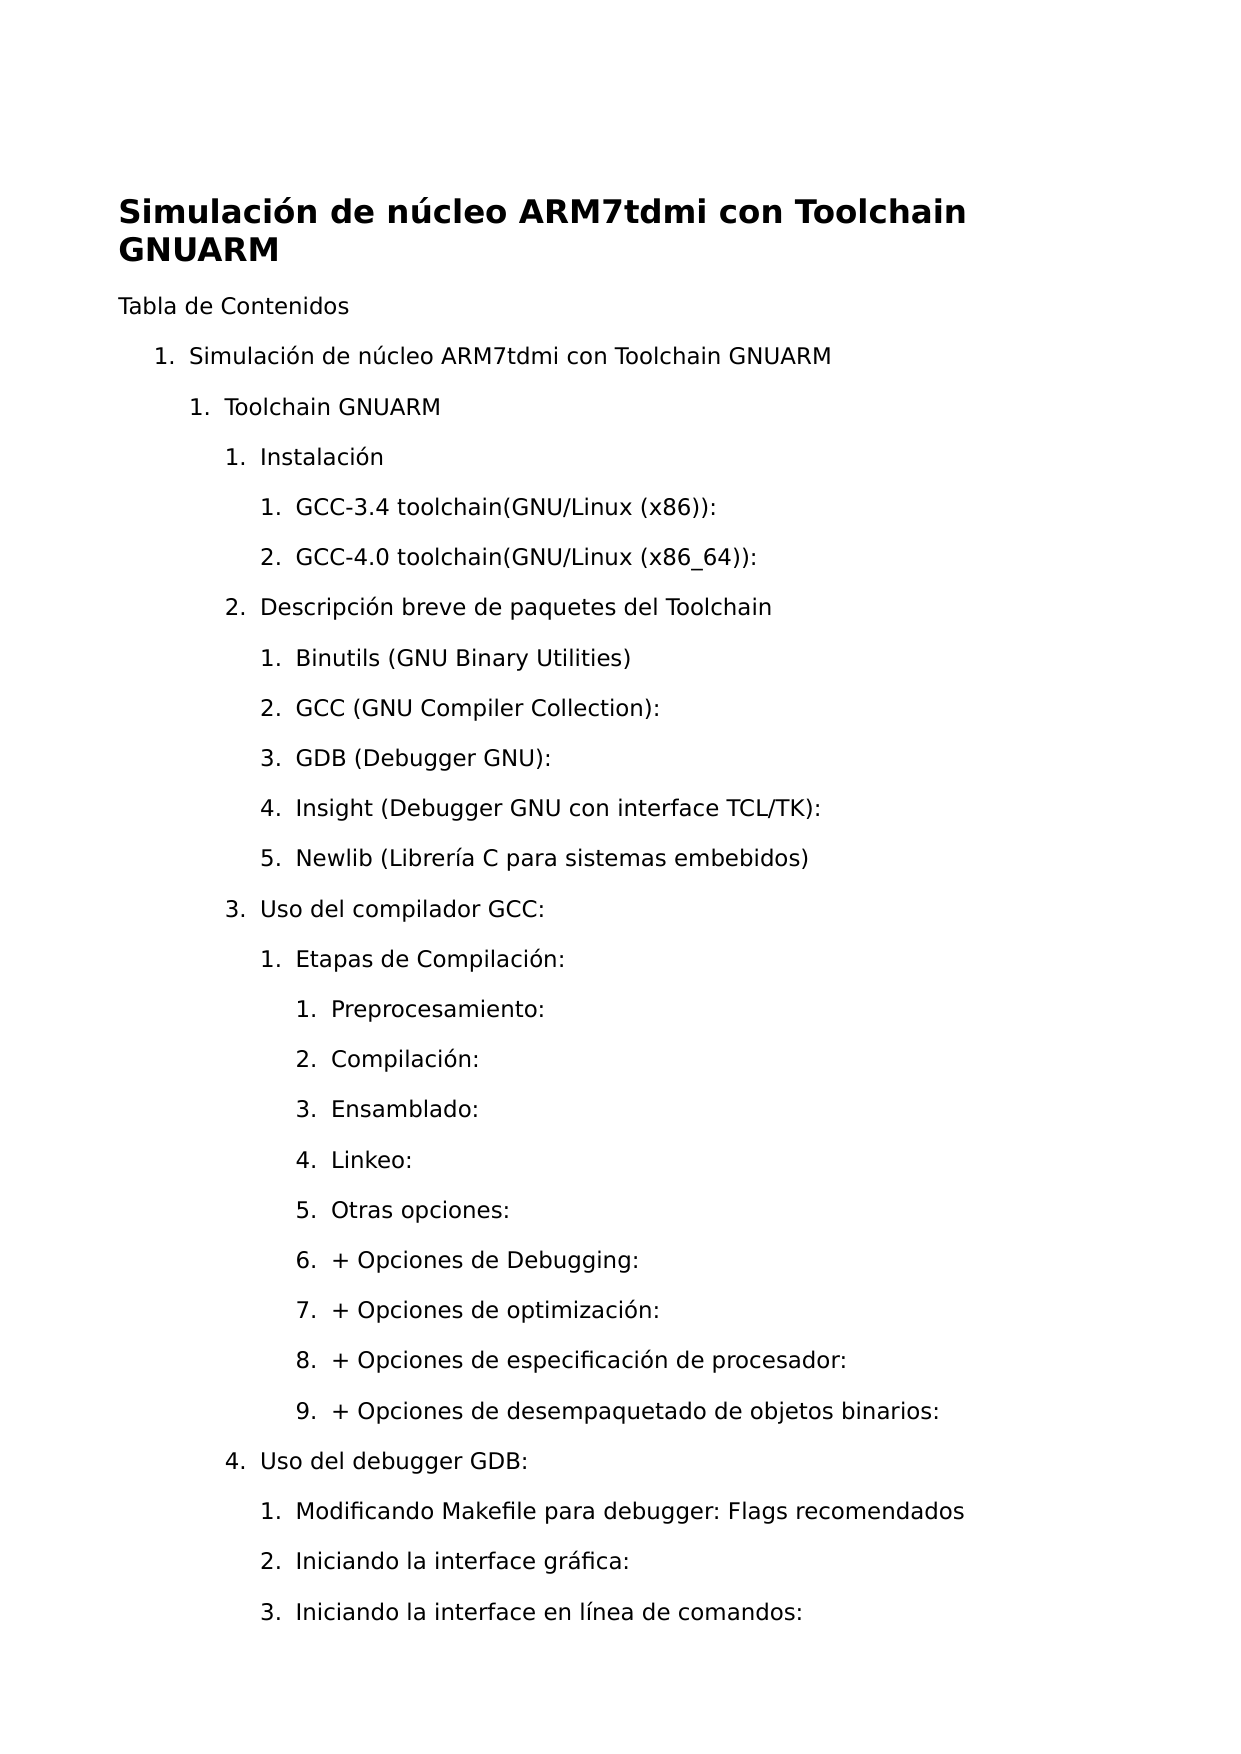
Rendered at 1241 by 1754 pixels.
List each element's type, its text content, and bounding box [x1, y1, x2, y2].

list Instalación [224, 444, 1122, 471]
list Ensamblado: [295, 1097, 1122, 1123]
list Iniciando la interface en línea de comandos: [260, 1599, 1122, 1625]
list Insight (Debugger GNU con interface TCL/TK): [260, 795, 1122, 822]
list + Opciones de Debugging: [295, 1247, 1122, 1274]
list GCC-4.0 toolchain(GNU/Linux (x86_64)): [260, 544, 1122, 571]
list + Opciones de optimización: [295, 1297, 1122, 1324]
list Uso del debugger GDB: [224, 1448, 1122, 1475]
list GDB (Debugger GNU): [260, 745, 1122, 772]
list + Opciones de desempaquetado de objetos binarios: [295, 1398, 1122, 1424]
list Preprocesamiento: [295, 996, 1122, 1023]
list Descripción breve de paquetes del Toolchain [224, 594, 1122, 621]
list Linkeo: [295, 1147, 1122, 1173]
list Modificando Makefile para debugger: Flags recomendados [260, 1498, 1122, 1525]
list + Opciones de especificación de procesador: [295, 1348, 1122, 1374]
list GCC-3.4 toolchain(GNU/Linux (x86)): [260, 494, 1122, 521]
list Etapas de Compilación: [260, 946, 1122, 973]
subtitle Simulación de núcleo ARM7tdmi con Toolchain GNUARM [118, 193, 1122, 269]
text Tabla de Contenidos [118, 293, 1122, 320]
list GCC (GNU Compiler Collection): [260, 695, 1122, 722]
list Toolchain GNUARM [189, 394, 1122, 420]
list Uso del compilador GCC: [224, 896, 1122, 922]
list Newlib (Librería C para sistemas embebidos) [260, 846, 1122, 872]
list Compilación: [295, 1046, 1122, 1073]
list Iniciando la interface gráfica: [260, 1548, 1122, 1575]
list Binutils (GNU Binary Utilities) [260, 645, 1122, 671]
list Otras opciones: [295, 1197, 1122, 1224]
list Simulación de núcleo ARM7tdmi con Toolchain GNUARM [153, 343, 1122, 370]
